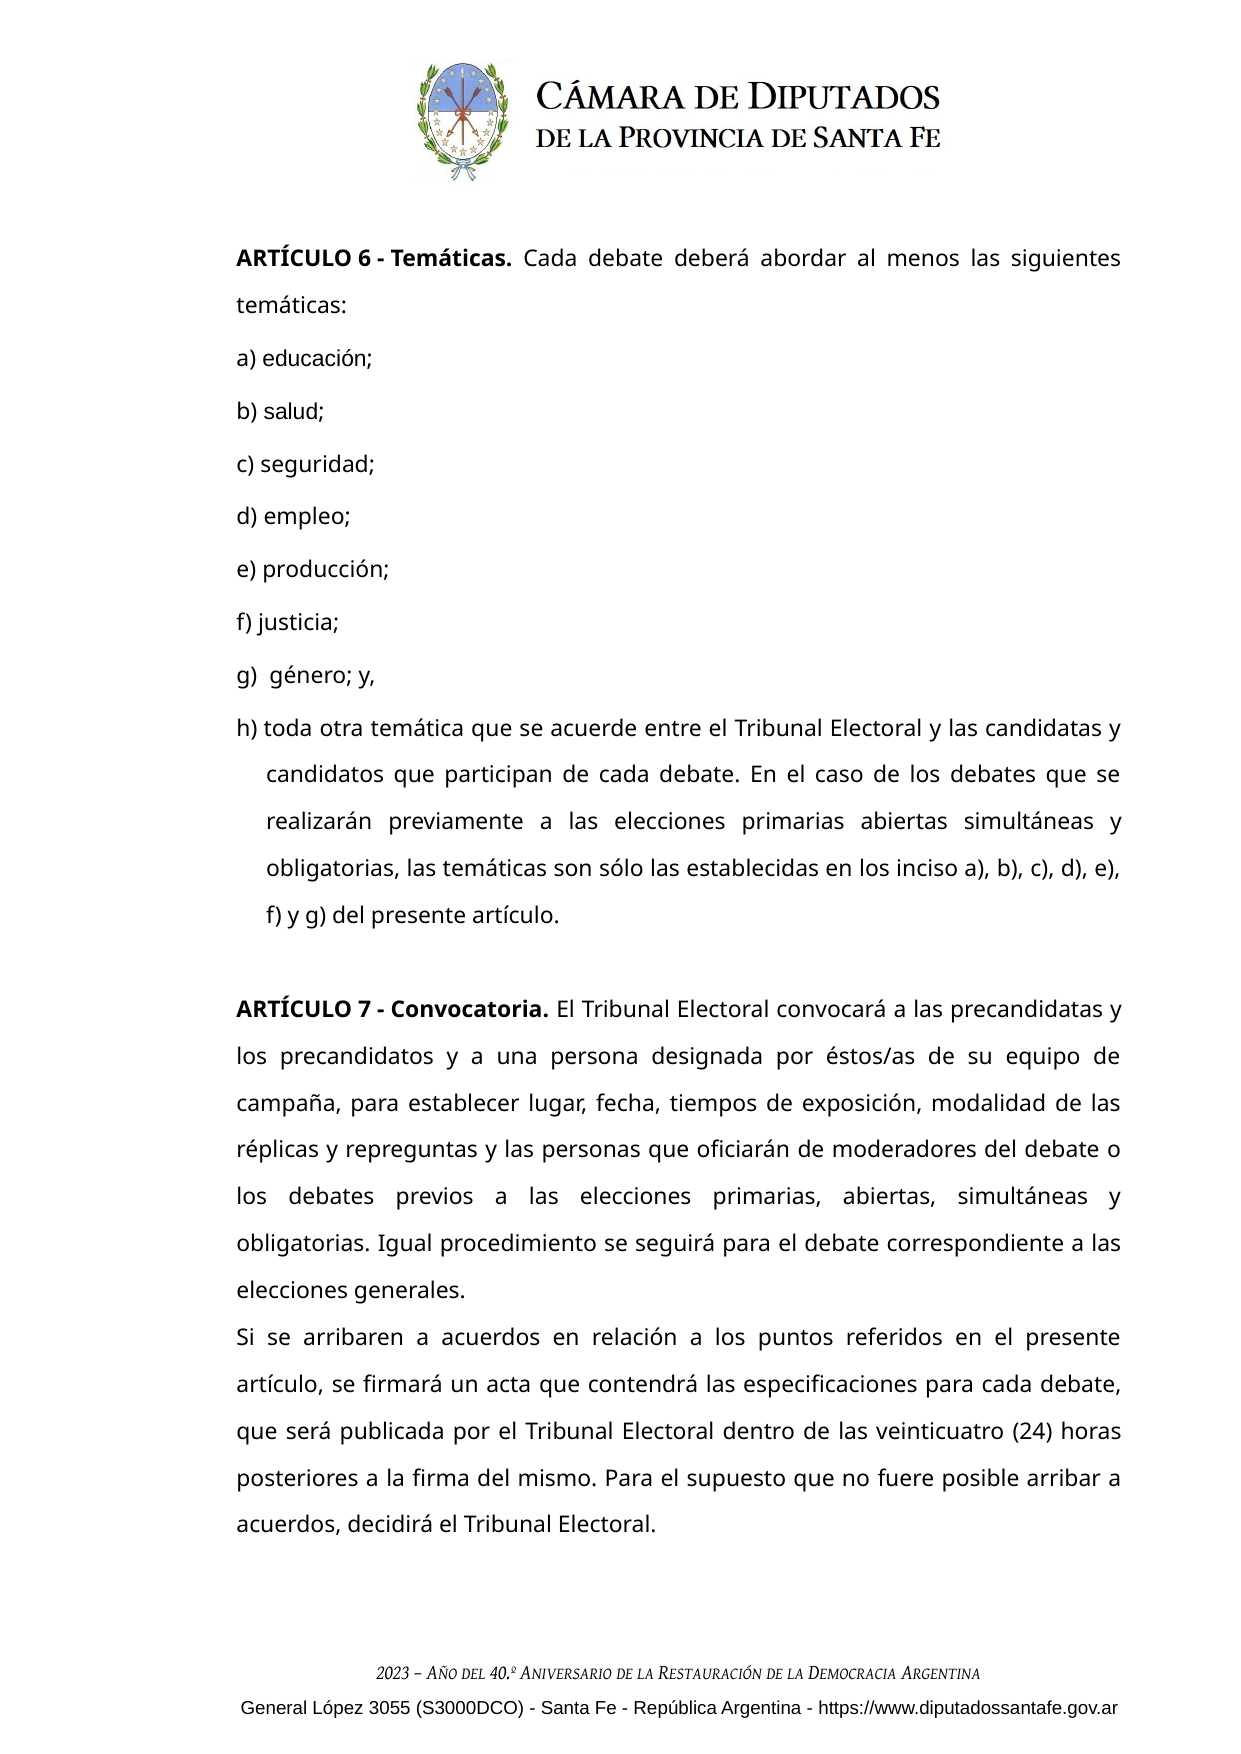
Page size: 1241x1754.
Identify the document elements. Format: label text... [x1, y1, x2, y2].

subtitle seguridad; [236, 447, 1122, 479]
subtitle empleo; [236, 500, 1122, 532]
subtitle salud; [236, 395, 1122, 426]
subtitle producción; [236, 553, 1122, 584]
subtitle educación; [236, 342, 1122, 373]
list Temáticas. Cada debate deberá abordar al menos las siguientes temáticas: [236, 242, 1122, 320]
picture [413, 59, 945, 183]
list Si se arribaren a acuerdos en relación a los puntos referidos en el presente artículo, se firmará un acta que contendrá las especificaciones para cada debate, que será publicada por el Tribunal Electoral dentro de las veinticuatro (24) horas posteriores a la firma del mismo. Para el supuesto que no fuere posible arribar a acuerdos, decidirá el Tribunal Electoral. [236, 1321, 1122, 1540]
list Convocatoria. El Tribunal Electoral convocará a las precandidatas y los precandidatos y a una persona designada por éstos/as de su equipo de campaña, para establecer lugar, fecha, tiempos de exposición, modalidad de las réplicas y repreguntas y las personas que oficiarán de moderadores del debate o los debates previos a las elecciones primarias, abiertas, simultáneas y obligatorias. Igual procedimiento se seguirá para el debate correspondiente a las elecciones generales. [236, 993, 1122, 1305]
subtitle género; y, [236, 659, 1122, 690]
subtitle toda otra temática que se acuerde entre el Tribunal Electoral y las candidatas y candidatos que participan de cada debate. En el caso de los debates que se realizarán previamente a las elecciones primarias abiertas simultáneas y obligatorias, las temáticas son sólo las establecidas en los inciso a), b), c), d), e), f) y g) del presente artículo. [236, 712, 1122, 930]
subtitle justicia; [236, 606, 1122, 637]
